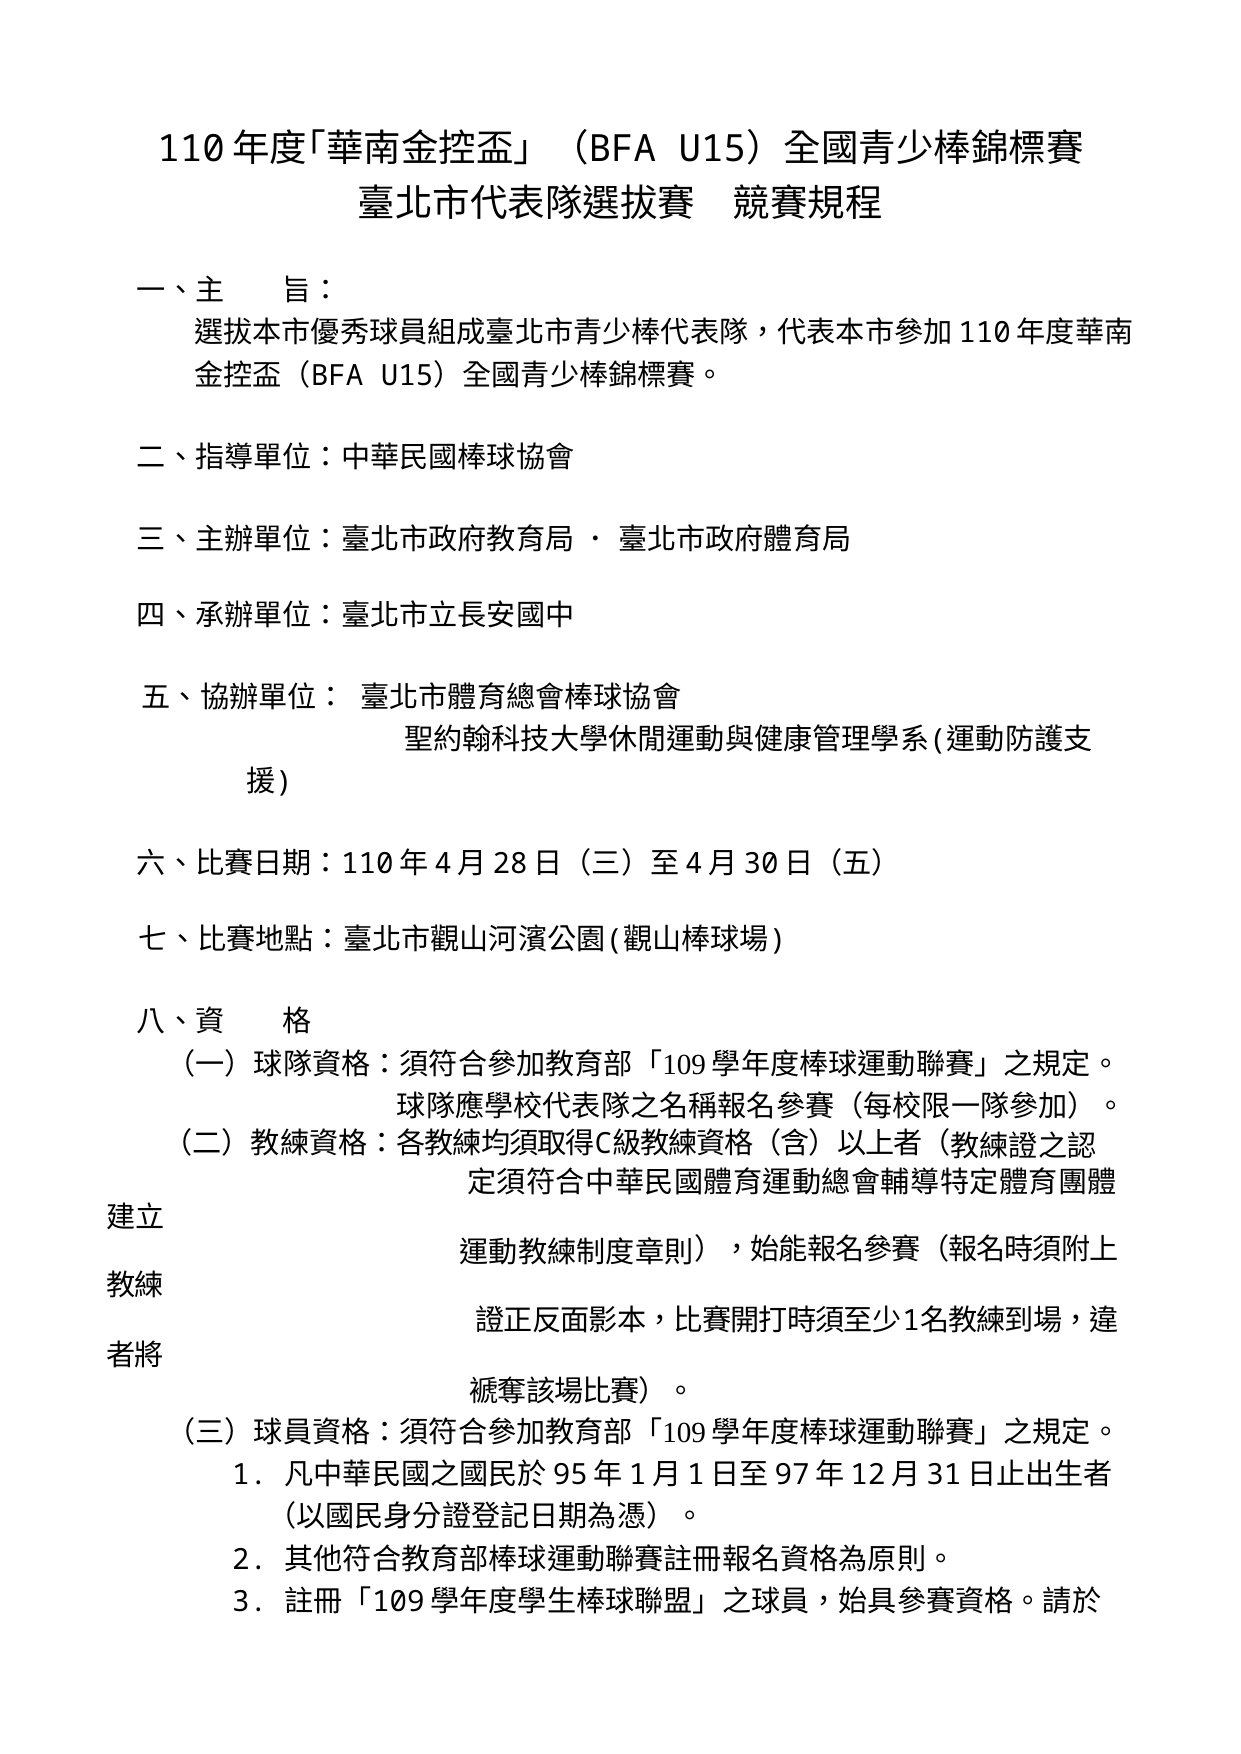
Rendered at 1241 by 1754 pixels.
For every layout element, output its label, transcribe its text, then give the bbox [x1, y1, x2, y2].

text 球隊應學校代表隊之名稱報名參賽（每校限一隊參加）。 [214, 1083, 1134, 1125]
text 褫奪該場比賽）。 [106, 1373, 1119, 1408]
text 三、主辦單位：臺北市政府教育局 ･ 臺北市政府體育局 [137, 515, 1134, 558]
text 八、資 格 [137, 998, 1134, 1040]
text 聖約翰科技大學休閒運動與健康管理學系(運動防護支援) [106, 716, 1134, 800]
text 選拔本市優秀球員組成臺北市青少棒代表隊，代表本市參加110年度華南金控盃（BFA U15）全國青少棒錦標賽。 [194, 309, 1134, 394]
text 定須符合中華民國體育運動總會輔導特定體育團體建立 [106, 1160, 1119, 1231]
text 運動教練制度章則），始能報名參賽（報名時須附上教練 [106, 1231, 1119, 1302]
text 證正反面影本，比賽開打時須至少1名教練到場，違者將 [106, 1302, 1119, 1373]
text 五、協辦單位： 臺北市體育總會棒球協會 [106, 673, 1134, 716]
text 一、主 旨： [137, 267, 1134, 309]
text （三）球員資格：須符合參加教育部「109學年度棒球運動聯賽」之規定。 [166, 1408, 1134, 1451]
text （一）球隊資格：須符合參加教育部「109學年度棒球運動聯賽」之規定。 [166, 1040, 1134, 1083]
text 臺北市代表隊選拔賽 競賽規程 [106, 173, 1134, 227]
text （二）教練資格：各教練均須取得C級教練資格（含）以上者（教練證之認 [106, 1125, 1119, 1160]
text 3. 註冊「109學年度學生棒球聯盟」之球員，始具參賽資格。請於 [214, 1578, 1134, 1620]
text 110年度｢華南金控盃」（BFA U15）全國青少棒錦標賽 [106, 118, 1134, 173]
text 四、承辦單位：臺北市立長安國中 [137, 591, 1134, 633]
text 2. 其他符合教育部棒球運動聯賽註冊報名資格為原則。 [214, 1535, 1134, 1578]
text 二、指導單位：中華民國棒球協會 [137, 433, 1134, 476]
text 七、比賽地點：臺北市觀山河濱公園(觀山棒球場) [106, 916, 1134, 958]
text （以國民身分證登記日期為憑）。 [214, 1493, 1134, 1535]
text 1. 凡中華民國之國民於95年1月1日至97年12月31日止出生者 [214, 1451, 1134, 1493]
text 六、比賽日期：110年4月28日（三）至4月30日（五） [137, 840, 1134, 882]
